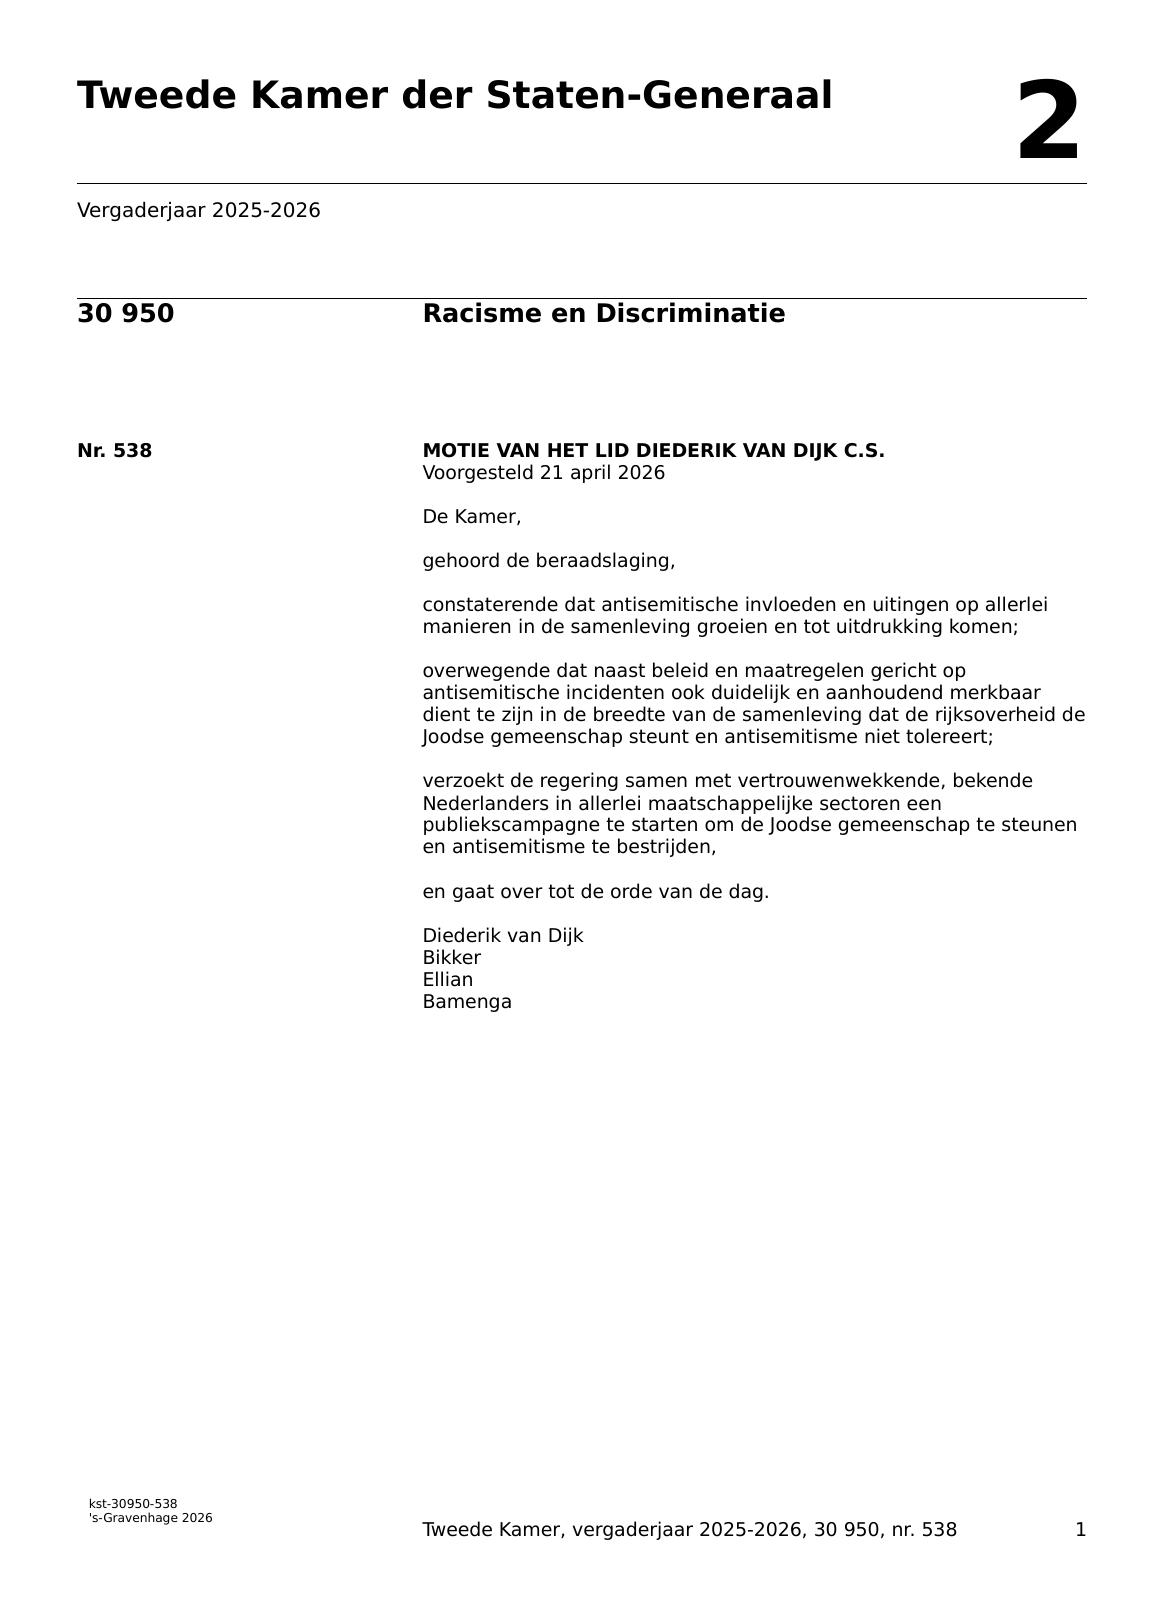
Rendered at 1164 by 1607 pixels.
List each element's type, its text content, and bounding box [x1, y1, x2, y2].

text De Kamer, [422, 506, 1087, 528]
text gehoord de beraadslaging, [422, 550, 1087, 572]
table_header 2 [886, 59, 1087, 183]
table_header Tweede Kamer der Staten-Generaal [77, 59, 886, 183]
text overwegende dat naast beleid en maatregelen gericht op antisemitische incidenten ook duidelijk en aanhoudend merkbaar dient te zijn in de breedte van de samenleving dat de rijksoverheid de Joodse gemeenschap steunt en antisemitisme niet tolereert; [422, 660, 1087, 748]
text kst-30950-538 [88, 1497, 323, 1511]
text Bamenga [422, 991, 1087, 1013]
text verzoekt de regering samen met vertrouwenwekkende, bekende Nederlanders in allerlei maatschappelijke sectoren een publiekscampagne te starten om de Joodse gemeenschap te steunen en antisemitisme te bestrijden, [422, 770, 1087, 858]
subtitle 30 950 Racisme en Discriminatie [77, 299, 1087, 329]
text en gaat over tot de orde van de dag. [422, 881, 1087, 902]
text Bikker [422, 947, 1087, 969]
subtitle Nr. 538 MOTIE VAN HET LID DIEDERIK VAN DIJK C.S. [77, 440, 1087, 462]
text Voorgesteld 21 april 2026 [422, 462, 1087, 484]
text Diederik van Dijk [422, 925, 1087, 947]
text 's-Gravenhage 2026 [88, 1511, 323, 1525]
table_cell Vergaderjaar 2025-2026 [77, 184, 1087, 298]
text Ellian [422, 969, 1087, 991]
text constaterende dat antisemitische invloeden en uitingen op allerlei manieren in de samenleving groeien en tot uitdrukking komen; [422, 594, 1087, 638]
